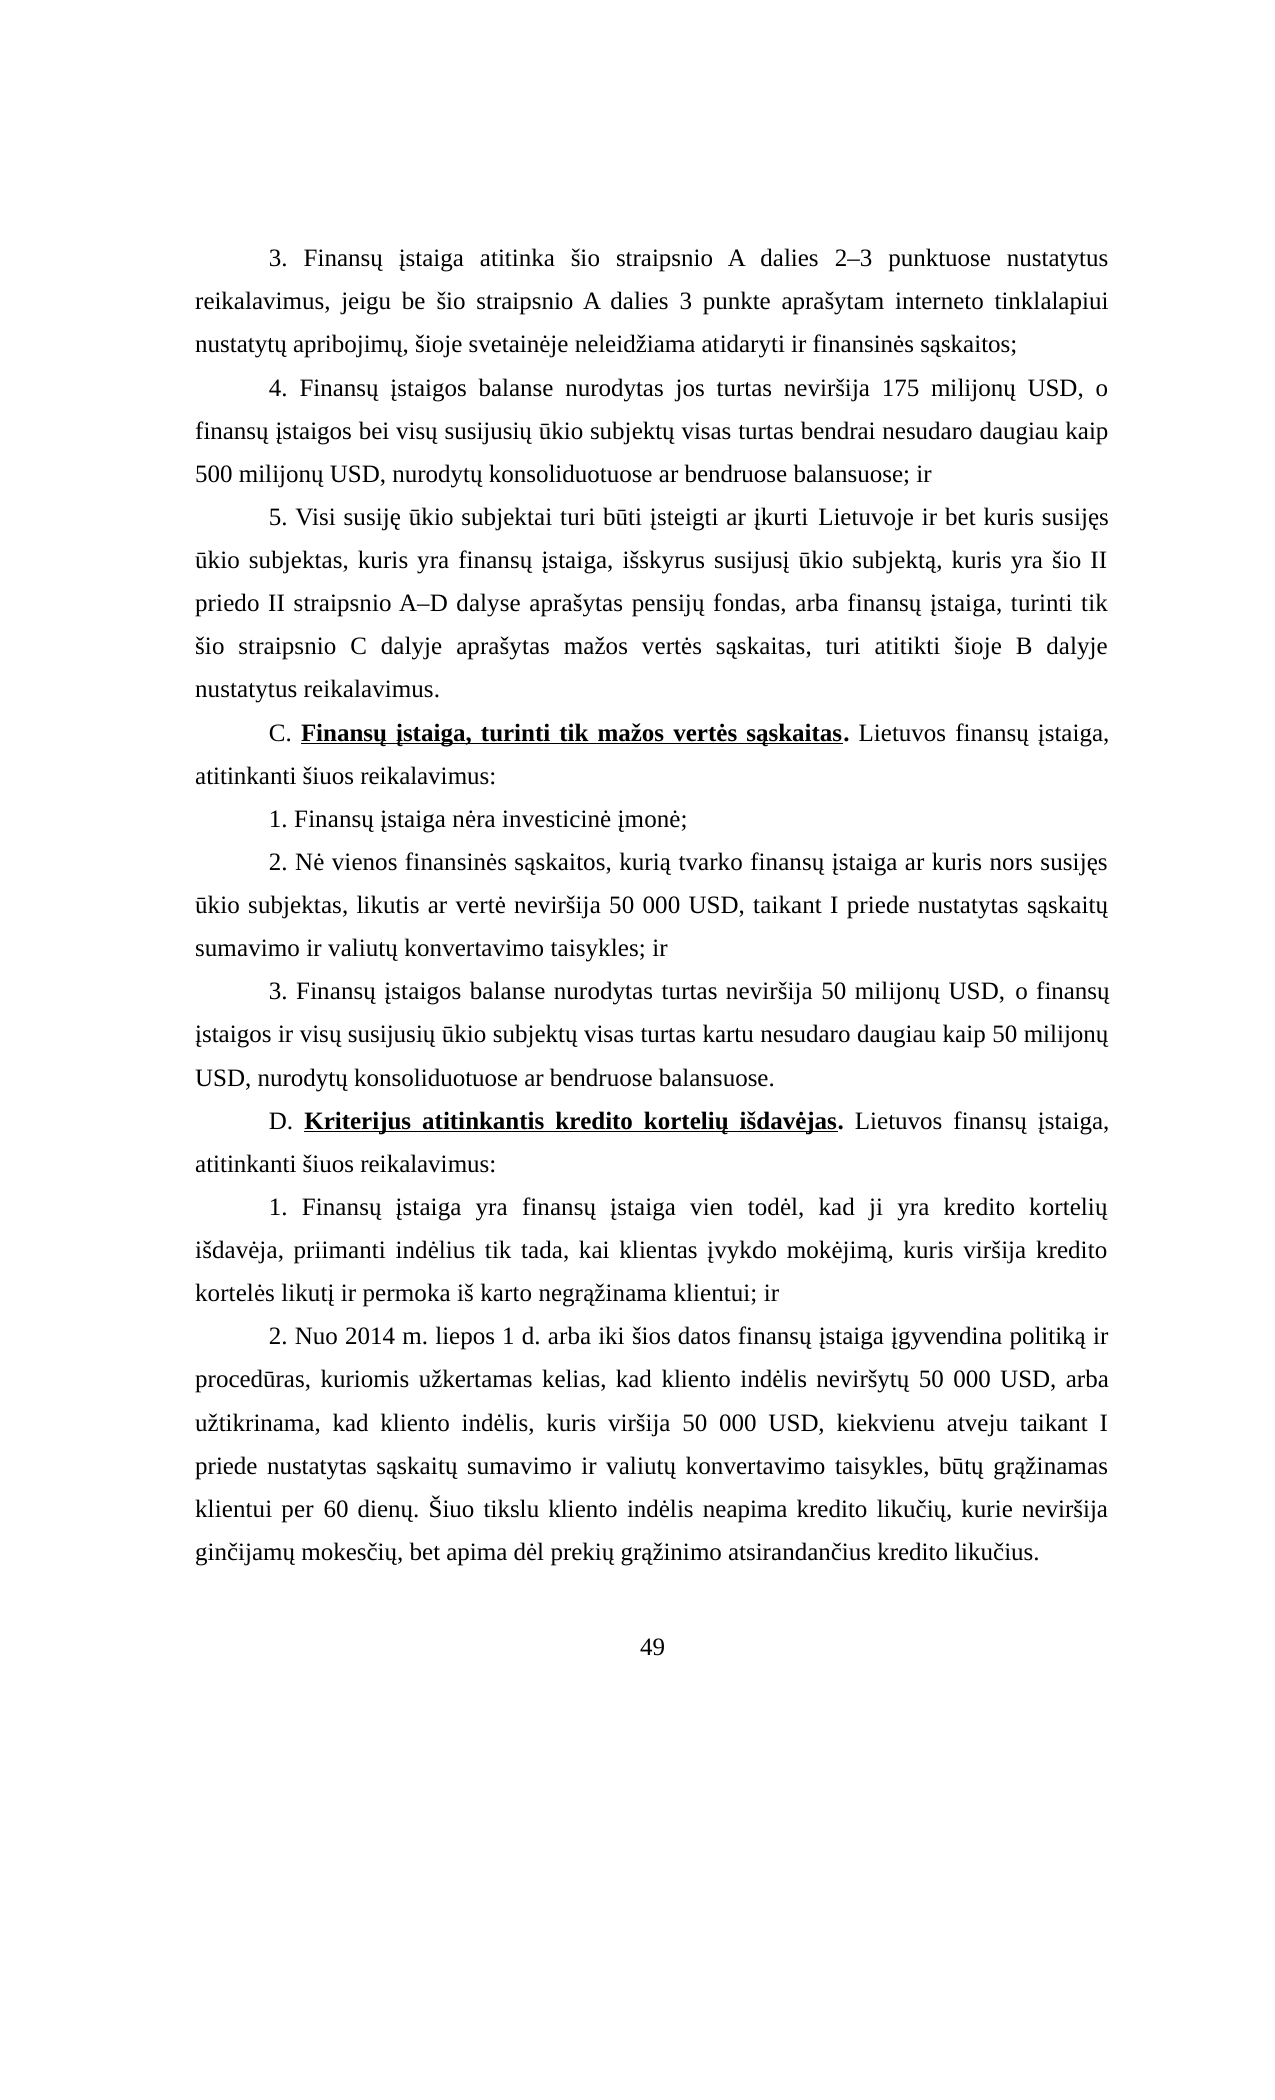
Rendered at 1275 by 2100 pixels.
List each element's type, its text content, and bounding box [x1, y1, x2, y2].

text 3. Finansų įstaigos balanse nurodytas turtas neviršija 50 milijonų USD, o finansų įstaigos ir visų susijusių ūkio subjektų visas turtas kartu nesudaro daugiau kaip 50 milijonų USD, nurodytų konsoliduotuose ar bendruose balansuose. [195, 976, 1109, 1091]
text 4. Finansų įstaigos balanse nurodytas jos turtas neviršija 175 milijonų USD, o finansų įstaigos bei visų susijusių ūkio subjektų visas turtas bendrai nesudaro daugiau kaip 500 milijonų USD, nurodytų konsoliduotuose ar bendruose balansuose; ir [195, 373, 1109, 488]
text 2. Nė vienos finansinės sąskaitos, kurią tvarko finansų įstaiga ar kuris nors susijęs ūkio subjektas, likutis ar vertė neviršija 50 000 USD, taikant I priede nustatytas sąskaitų sumavimo ir valiutų konvertavimo taisykles; ir [195, 847, 1109, 962]
text 5. Visi susiję ūkio subjektai turi būti įsteigti ar įkurti Lietuvoje ir bet kuris susijęs ūkio subjektas, kuris yra finansų įstaiga, išskyrus susijusį ūkio subjektą, kuris yra šio II priedo II straipsnio A–D dalyse aprašytas pensijų fondas, arba finansų įstaiga, turinti tik šio straipsnio C dalyje aprašytas mažos vertės sąskaitas, turi atitikti šioje B dalyje nustatytus reikalavimus. [195, 502, 1109, 703]
text 1. Finansų įstaiga yra finansų įstaiga vien todėl, kad ji yra kredito kortelių išdavėja, priimanti indėlius tik tada, kai klientas įvykdo mokėjimą, kuris viršija kredito kortelės likutį ir permoka iš karto negrąžinama klientui; ir [195, 1192, 1109, 1307]
text D. Kriterijus atitinkantis kredito kortelių išdavėjas. Lietuvos finansų įstaiga, atitinkanti šiuos reikalavimus: [195, 1106, 1109, 1178]
text 2. Nuo 2014 m. liepos 1 d. arba iki šios datos finansų įstaiga įgyvendina politiką ir procedūras, kuriomis užkertamas kelias, kad kliento indėlis neviršytų 50 000 USD, arba užtikrinama, kad kliento indėlis, kuris viršija 50 000 USD, kiekvienu atveju taikant I priede nustatytas sąskaitų sumavimo ir valiutų konvertavimo taisykles, būtų grąžinamas klientui per 60 dienų. Šiuo tikslu kliento indėlis neapima kredito likučių, kurie neviršija ginčijamų mokesčių, bet apima dėl prekių grąžinimo atsirandančius kredito likučius. [195, 1321, 1109, 1566]
text 3. Finansų įstaiga atitinka šio straipsnio A dalies 2–3 punktuose nustatytus reikalavimus, jeigu be šio straipsnio A dalies 3 punkte aprašytam interneto tinklalapiui nustatytų apribojimų, šioje svetainėje neleidžiama atidaryti ir finansinės sąskaitos; [195, 243, 1109, 358]
text 1. Finansų įstaiga nėra investicinė įmonė; [195, 804, 1109, 833]
text C. Finansų įstaiga, turinti tik mažos vertės sąskaitas. Lietuvos finansų įstaiga, atitinkanti šiuos reikalavimus: [195, 718, 1109, 789]
